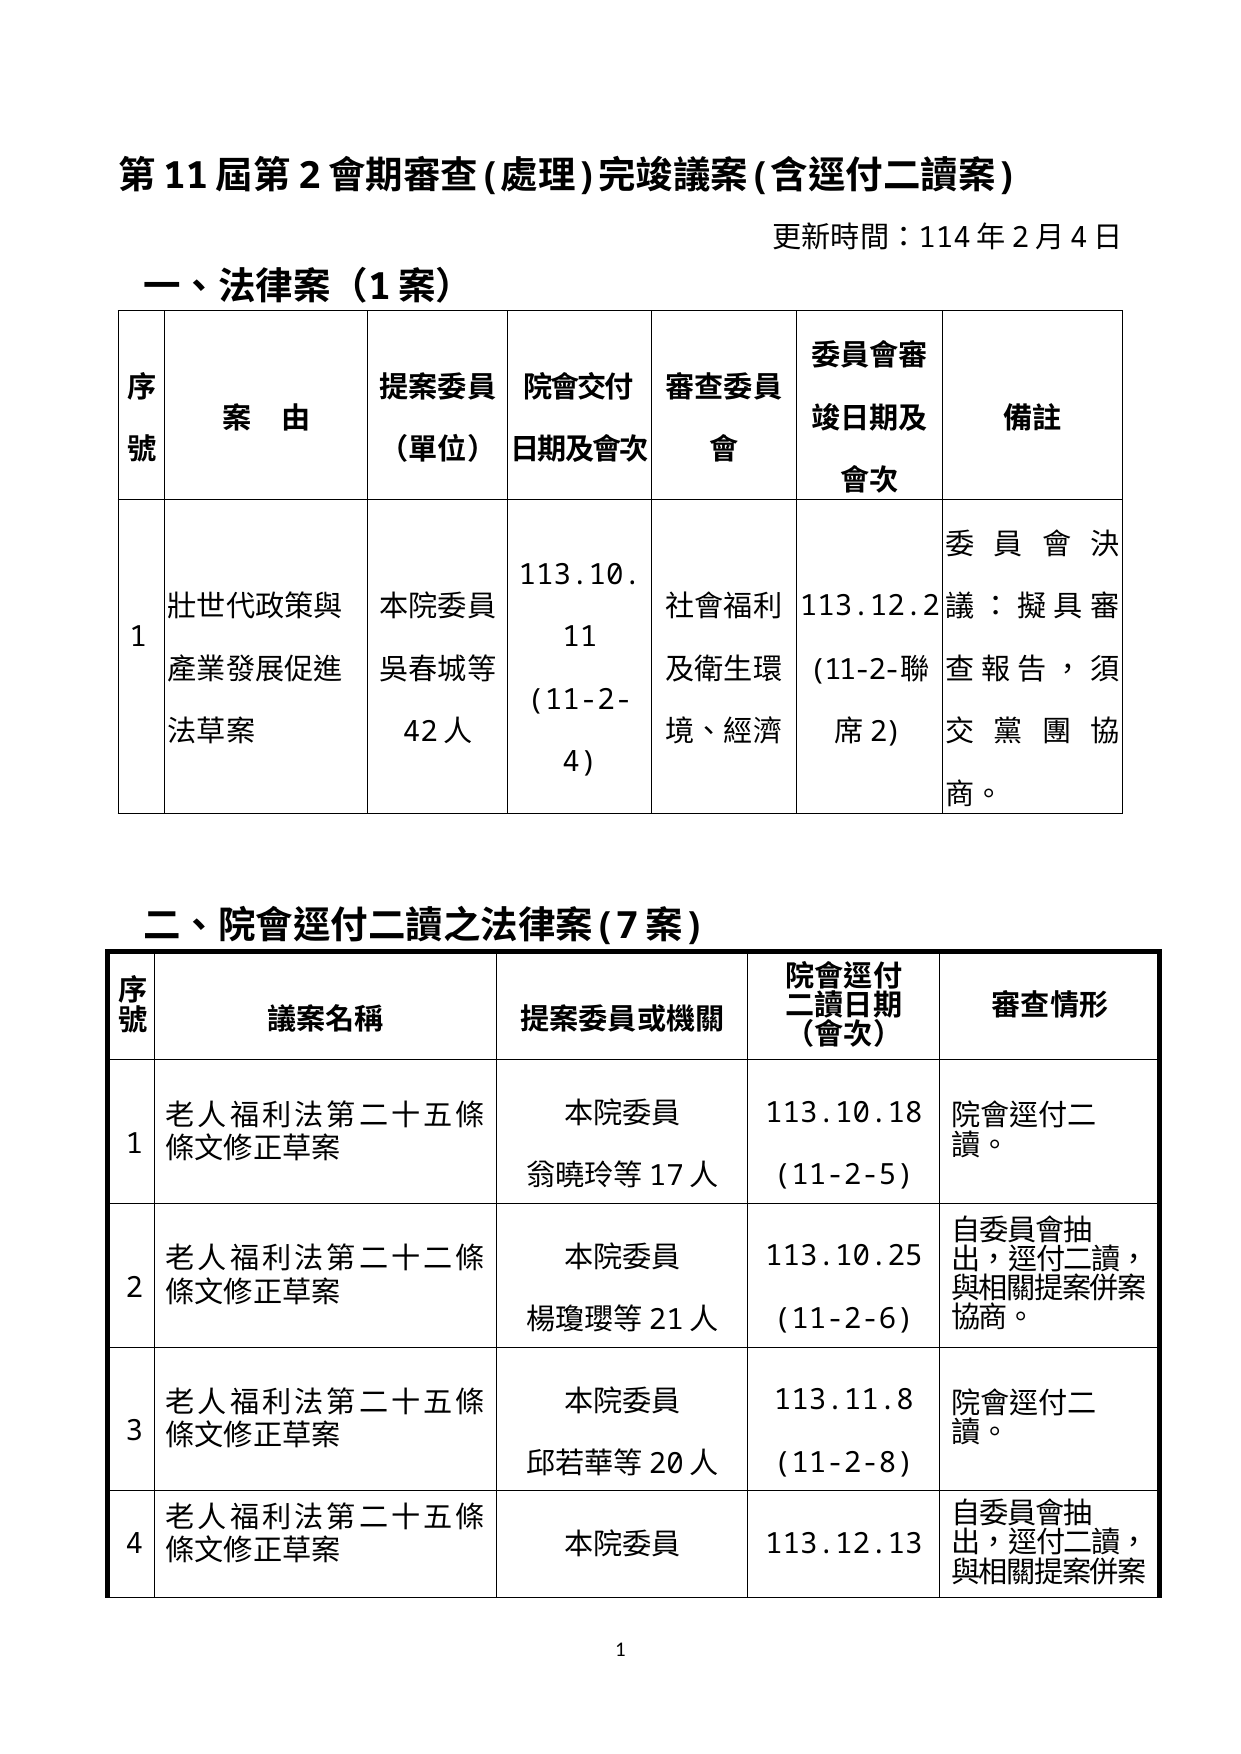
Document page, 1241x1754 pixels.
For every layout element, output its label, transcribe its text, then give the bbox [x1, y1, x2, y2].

table_cell 113.10.18 (11-2-5) [748, 1060, 939, 1203]
table_cell 自委員會抽出，逕付二讀，與相關提案併案 [940, 1491, 1157, 1597]
table_cell 老人福利法第二十二條條文修正草案 [155, 1204, 496, 1347]
table_cell [110, 1348, 154, 1490]
table_cell 委員會決議：擬具審查報告，須交黨團協商。 [943, 500, 1122, 812]
table_cell [119, 500, 164, 812]
table_header 提案委員或機關 [497, 954, 747, 1059]
subtitle 一、法律案（1案） [143, 256, 1122, 310]
table_cell 113.12.13 [748, 1491, 939, 1597]
table_cell 院會逕付二讀。 [940, 1060, 1157, 1203]
table_header 審查委員會 [652, 311, 796, 499]
table_cell 本院委員 楊瓊瓔等21人 [497, 1204, 747, 1347]
table_header 序號 [110, 954, 154, 1059]
subtitle 更新時間：114年2月4日 [118, 193, 1122, 256]
table_header 委員會審竣日期及會次 [797, 311, 942, 499]
table_cell 老人福利法第二十五條條文修正草案 [155, 1491, 496, 1597]
table_cell 113.11.8 (11-2-8) [748, 1348, 939, 1490]
table_header 備註 [943, 311, 1122, 499]
subtitle 二、院會逕付二讀之法律案(7案) [143, 895, 1122, 949]
table_cell 本院委員 吳春城等42人 [368, 500, 507, 812]
table_cell 社會福利及衛生環境、經濟 [652, 500, 796, 812]
table_cell 壯世代政策與產業發展促進法草案 [165, 500, 367, 812]
table_cell 老人福利法第二十五條條文修正草案 [155, 1348, 496, 1490]
table_cell 本院委員 [497, 1491, 747, 1597]
table_cell 院會逕付二讀。 [940, 1348, 1157, 1490]
table_header 審查情形 [940, 954, 1157, 1059]
table_header 議案名稱 [155, 954, 496, 1059]
table_cell [110, 1491, 154, 1597]
table_cell 本院委員 翁曉玲等17人 [497, 1060, 747, 1203]
table_cell [110, 1060, 154, 1203]
table_cell 本院委員 邱若華等20人 [497, 1348, 747, 1490]
table_cell 113.10.25 (11-2-6) [748, 1204, 939, 1347]
table_header 序號 [119, 311, 164, 499]
table_cell [110, 1204, 154, 1347]
table_cell 自委員會抽出，逕付二讀，與相關提案併案協商。 [940, 1204, 1157, 1347]
table_cell 老人福利法第二十五條條文修正草案 [155, 1060, 496, 1203]
table_cell 113.10.11 (11-2-4) [508, 500, 651, 812]
table_header 院會交付 日期及會次 [508, 311, 651, 499]
table_header 提案委員 （單位） [368, 311, 507, 499]
subtitle 第11屆第2會期審查(處理)完竣議案(含逕付二讀案) [118, 131, 1122, 193]
table_header 案 由 [165, 311, 367, 499]
table_cell 113.12.2 (11-2-聯席2) [797, 500, 942, 812]
table_header 院會逕付 二讀日期 （會次） [748, 954, 939, 1059]
